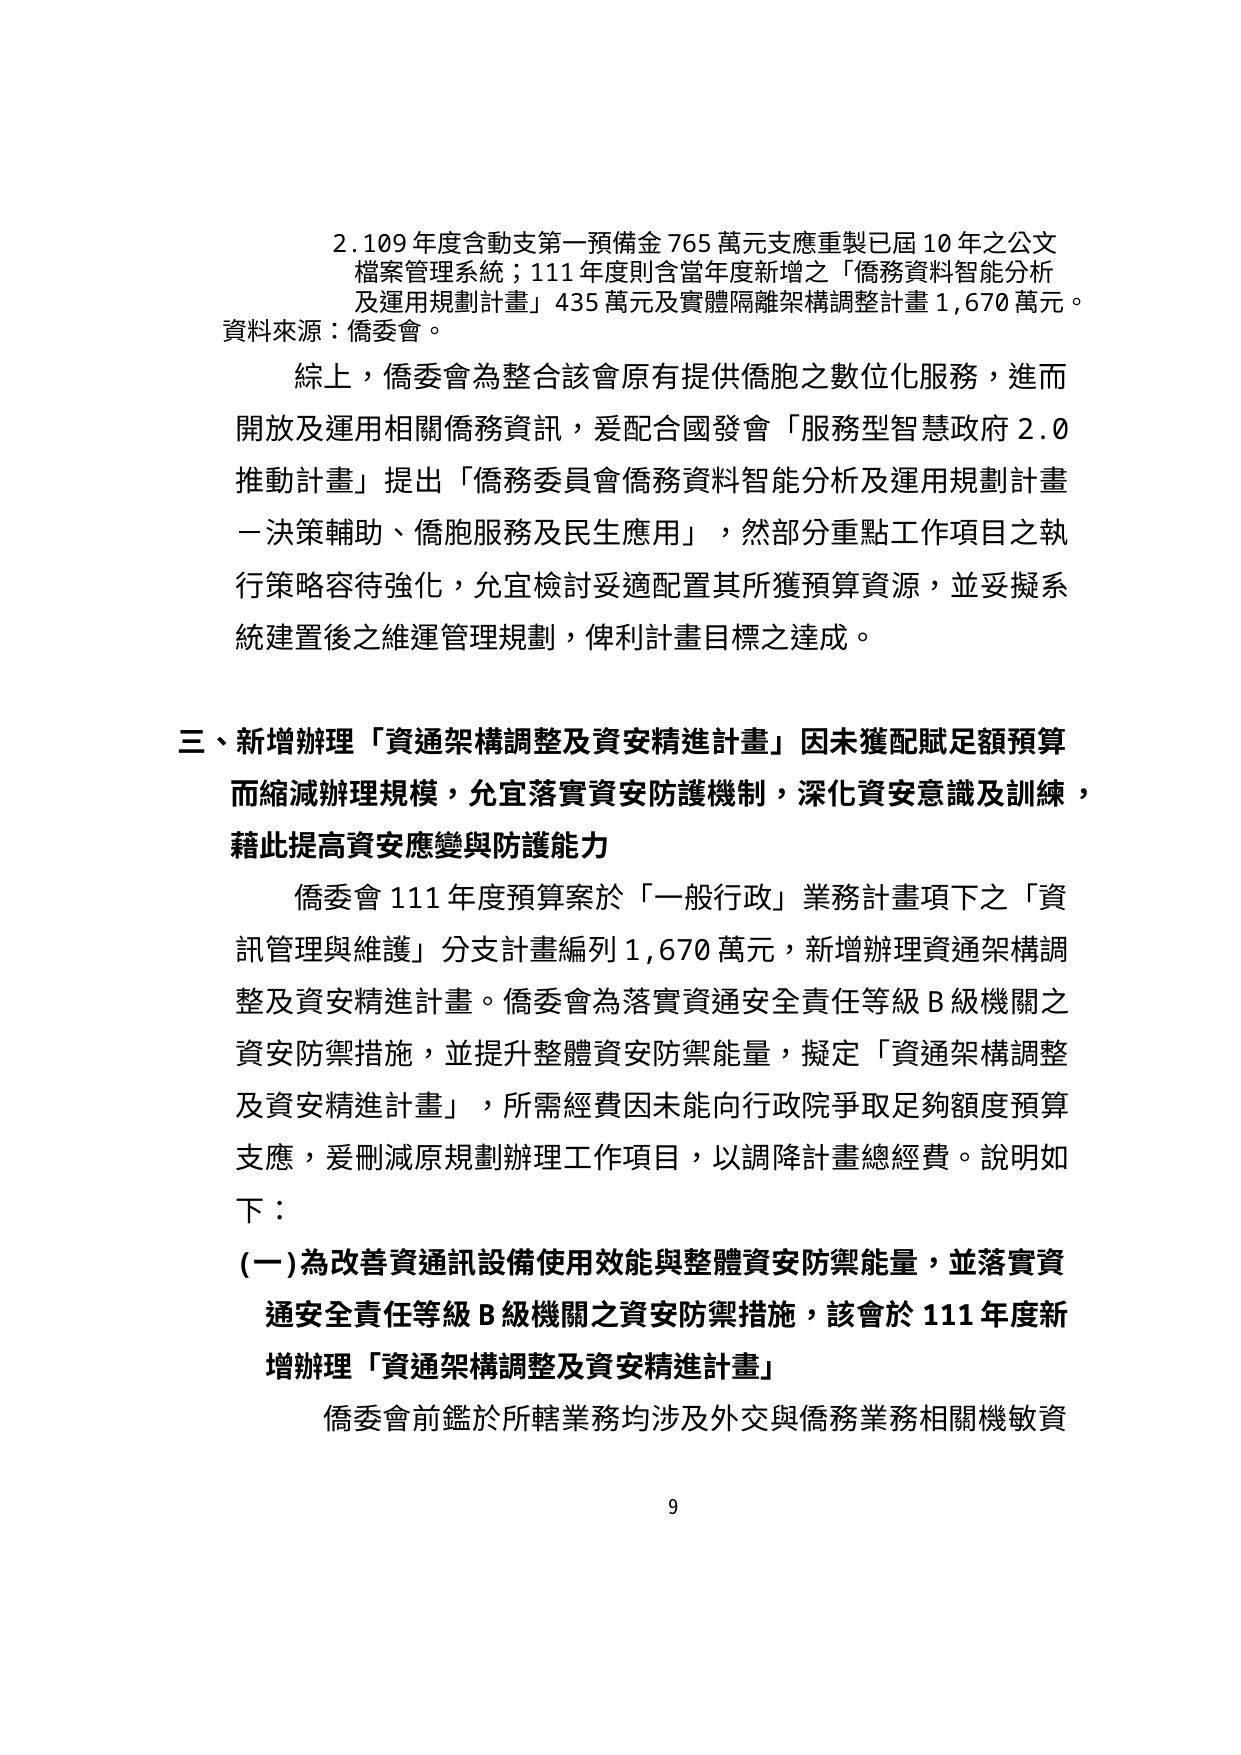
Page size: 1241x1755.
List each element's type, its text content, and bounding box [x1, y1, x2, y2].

text 2.109年度含動支第一預備金765萬元支應重製已屆10年之公文檔案管理系統；111年度則含當年度新增之「僑務資料智能分析及運用規劃計畫」435萬元及實體隔離架構調整計畫1,670萬元。 [332, 229, 1078, 317]
text 綜上，僑委會為整合該會原有提供僑胞之數位化服務，進而開放及運用相關僑務資訊，爰配合國發會「服務型智慧政府2.0推動計畫」提出「僑務委員會僑務資料智能分析及運用規劃計畫－決策輔助、僑胞服務及民生應用」，然部分重點工作項目之執行策略容待強化，允宜檢討妥適配置其所獲預算資源，並妥擬系統建置後之維運管理規劃，俾利計畫目標之達成。 [236, 346, 1069, 658]
text 僑委會前鑑於所轄業務均涉及外交與僑務業務相關機敏資 [265, 1388, 1069, 1440]
text (一)為改善資通訊設備使用效能與整體資安防禦能量，並落實資通安全責任等級B級機關之資安防禦措施，該會於111年度新增辦理「資通架構調整及資安精進計畫」 [236, 1231, 1069, 1388]
text 資料來源：僑委會。 [222, 317, 1069, 346]
text 僑委會111年度預算案於「一般行政」業務計畫項下之「資訊管理與維護」分支計畫編列1,670萬元，新增辦理資通架構調整及資安精進計畫。僑委會為落實資通安全責任等級B級機關之資安防禦措施，並提升整體資安防禦能量，擬定「資通架構調整及資安精進計畫」，所需經費因未能向行政院爭取足夠額度預算支應，爰刪減原規劃辦理工作項目，以調降計畫總經費。說明如下： [236, 867, 1069, 1231]
text 三、新增辦理「資通架構調整及資安精進計畫」因未獲配賦足額預算而縮減辦理規模，允宜落實資安防護機制，深化資安意識及訓練，藉此提高資安應變與防護能力 [177, 711, 1069, 867]
